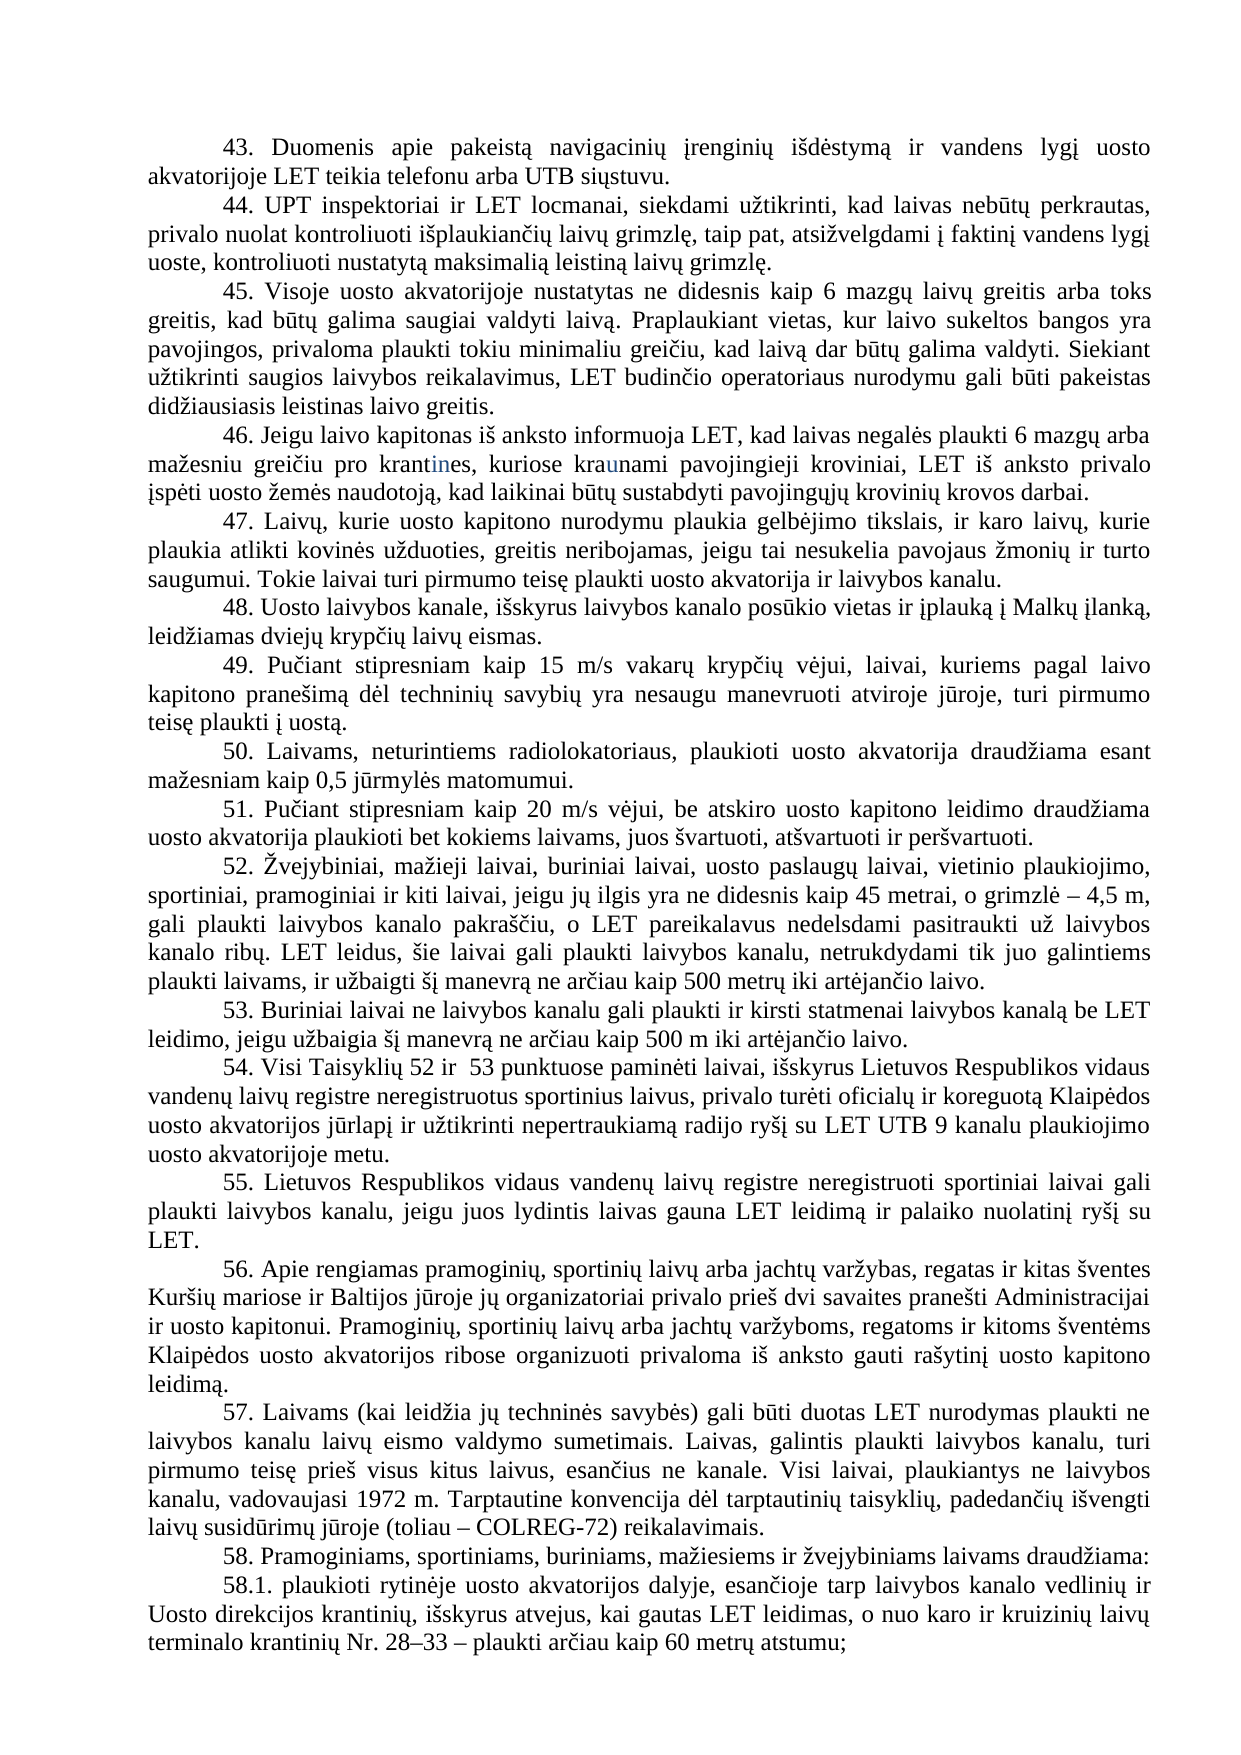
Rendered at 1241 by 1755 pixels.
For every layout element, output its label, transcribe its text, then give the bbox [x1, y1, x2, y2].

text 58. Pramoginiams, sportiniams, buriniams, mažiesiems ir žvejybiniams laivams draudžiama: [148, 1541, 1152, 1570]
text 46. Jeigu laivo kapitonas iš anksto informuoja LET, kad laivas negalės plaukti 6 mazgų arba mažesniu greičiu pro krantines, kuriose kraunami pavojingieji kroviniai, LET iš anksto privalo įspėti uosto žemės naudotoją, kad laikinai būtų sustabdyti pavojingųjų krovinių krovos darbai. [148, 420, 1152, 506]
text 51. Pučiant stipresniam kaip 20 m/s vėjui, be atskiro uosto kapitono leidimo draudžiama uosto akvatorija plaukioti bet kokiems laivams, juos švartuoti, atšvartuoti ir peršvartuoti. [148, 794, 1152, 851]
text 44. UPT inspektoriai ir LET locmanai, siekdami užtikrinti, kad laivas nebūtų perkrautas, privalo nuolat kontroliuoti išplaukiančių laivų grimzlę, taip pat, atsižvelgdami į faktinį vandens lygį uoste, kontroliuoti nustatytą maksimalią leistiną laivų grimzlę. [148, 190, 1152, 276]
text 54. Visi Taisyklių 52 ir 53 punktuose paminėti laivai, išskyrus Lietuvos Respublikos vidaus vandenų laivų registre neregistruotus sportinius laivus, privalo turėti oficialų ir koreguotą Klaipėdos uosto akvatorijos jūrlapį ir užtikrinti nepertraukiamą radijo ryšį su LET UTB 9 kanalu plaukiojimo uosto akvatorijoje metu. [148, 1052, 1152, 1167]
text 47. Laivų, kurie uosto kapitono nurodymu plaukia gelbėjimo tikslais, ir karo laivų, kurie plaukia atlikti kovinės užduoties, greitis neribojamas, jeigu tai nesukelia pavojaus žmonių ir turto saugumui. Tokie laivai turi pirmumo teisę plaukti uosto akvatorija ir laivybos kanalu. [148, 506, 1152, 592]
text 56. Apie rengiamas pramoginių, sportinių laivų arba jachtų varžybas, regatas ir kitas šventes Kuršių mariose ir Baltijos jūroje jų organizatoriai privalo prieš dvi savaites pranešti Administracijai ir uosto kapitonui. Pramoginių, sportinių laivų arba jachtų varžyboms, regatoms ir kitoms šventėms Klaipėdos uosto akvatorijos ribose organizuoti privaloma iš anksto gauti rašytinį uosto kapitono leidimą. [148, 1254, 1152, 1397]
text 57. Laivams (kai leidžia jų techninės savybės) gali būti duotas LET nurodymas plaukti ne laivybos kanalu laivų eismo valdymo sumetimais. Laivas, galintis plaukti laivybos kanalu, turi pirmumo teisę prieš visus kitus laivus, esančius ne kanale. Visi laivai, plaukiantys ne laivybos kanalu, vadovaujasi 1972 m. Tarptautine konvencija dėl tarptautinių taisyklių, padedančių išvengti laivų susidūrimų jūroje (toliau – COLREG-72) reikalavimais. [148, 1397, 1152, 1541]
text 53. Buriniai laivai ne laivybos kanalu gali plaukti ir kirsti statmenai laivybos kanalą be LET leidimo, jeigu užbaigia šį manevrą ne arčiau kaip 500 m iki artėjančio laivo. [148, 995, 1152, 1052]
text 52. Žvejybiniai, mažieji laivai, buriniai laivai, uosto paslaugų laivai, vietinio plaukiojimo, sportiniai, pramoginiai ir kiti laivai, jeigu jų ilgis yra ne didesnis kaip 45 metrai, o grimzlė – 4,5 m, gali plaukti laivybos kanalo pakraščiu, o LET pareikalavus nedelsdami pasitraukti už laivybos kanalo ribų. LET leidus, šie laivai gali plaukti laivybos kanalu, netrukdydami tik juo galintiems plaukti laivams, ir užbaigti šį manevrą ne arčiau kaip 500 metrų iki artėjančio laivo. [148, 851, 1152, 995]
text 50. Laivams, neturintiems radiolokatoriaus, plaukioti uosto akvatorija draudžiama esant mažesniam kaip 0,5 jūrmylės matomumui. [148, 736, 1152, 794]
text 55. Lietuvos Respublikos vidaus vandenų laivų registre neregistruoti sportiniai laivai gali plaukti laivybos kanalu, jeigu juos lydintis laivas gauna LET leidimą ir palaiko nuolatinį ryšį su LET. [148, 1167, 1152, 1254]
text 43. Duomenis apie pakeistą navigacinių įrenginių išdėstymą ir vandens lygį uosto akvatorijoje LET teikia telefonu arba UTB siųstuvu. [148, 132, 1152, 190]
text 58.1. plaukioti rytinėje uosto akvatorijos dalyje, esančioje tarp laivybos kanalo vedlinių ir Uosto direkcijos krantinių, išskyrus atvejus, kai gautas LET leidimas, o nuo karo ir kruizinių laivų terminalo krantinių Nr. 28–33 – plaukti arčiau kaip 60 metrų atstumu; [148, 1570, 1152, 1656]
text 45. Visoje uosto akvatorijoje nustatytas ne didesnis kaip 6 mazgų laivų greitis arba toks greitis, kad būtų galima saugiai valdyti laivą. Praplaukiant vietas, kur laivo sukeltos bangos yra pavojingos, privaloma plaukti tokiu minimaliu greičiu, kad laivą dar būtų galima valdyti. Siekiant užtikrinti saugios laivybos reikalavimus, LET budinčio operatoriaus nurodymu gali būti pakeistas didžiausiasis leistinas laivo greitis. [148, 276, 1152, 420]
text 48. Uosto laivybos kanale, išskyrus laivybos kanalo posūkio vietas ir įplauką į Malkų įlanką, leidžiamas dviejų krypčių laivų eismas. [148, 592, 1152, 650]
text 49. Pučiant stipresniam kaip 15 m/s vakarų krypčių vėjui, laivai, kuriems pagal laivo kapitono pranešimą dėl techninių savybių yra nesaugu manevruoti atviroje jūroje, turi pirmumo teisę plaukti į uostą. [148, 650, 1152, 736]
